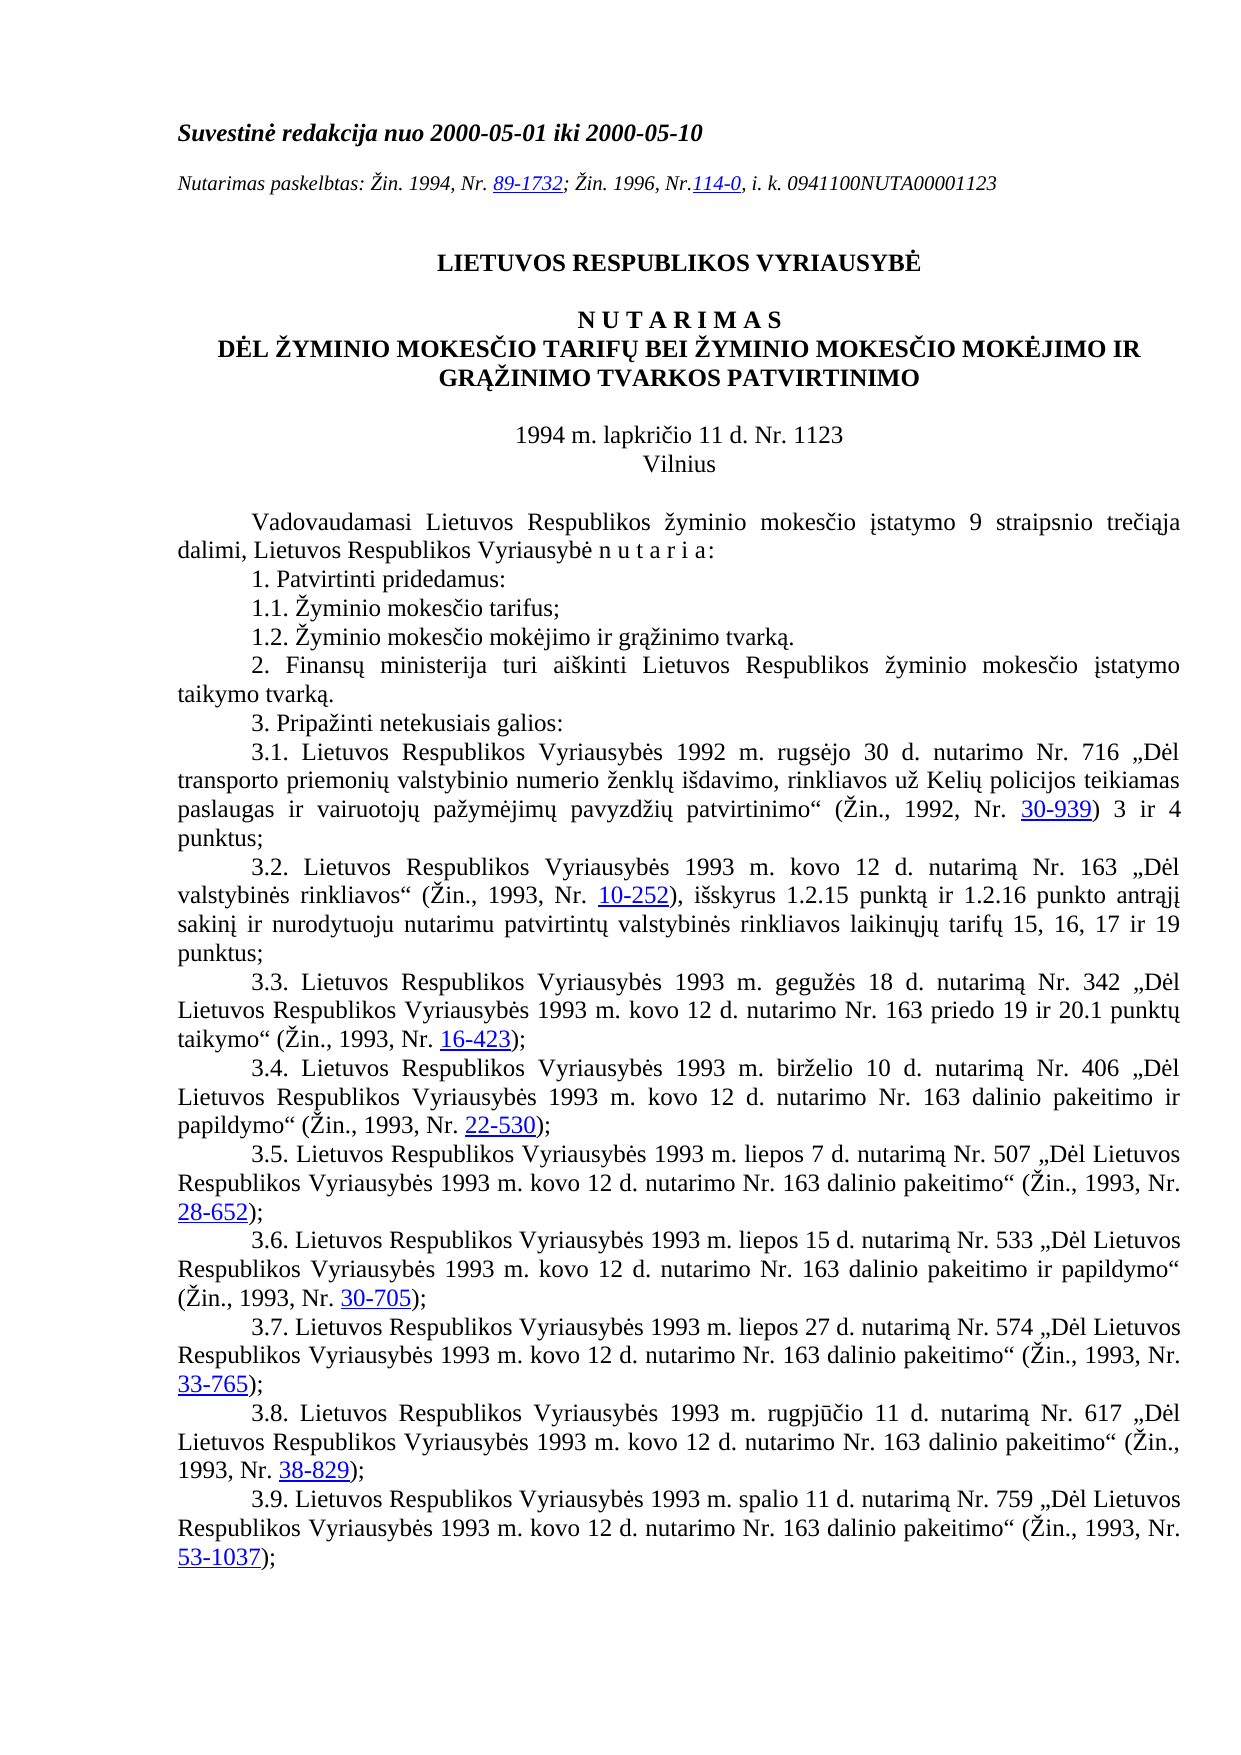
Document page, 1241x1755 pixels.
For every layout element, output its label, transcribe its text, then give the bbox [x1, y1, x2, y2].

text 1. Patvirtinti pridedamus: [177, 564, 1181, 593]
text DĖL ŽYMINIO MOKESČIO TARIFŲ BEI ŽYMINIO MOKESČIO MOKĖJIMO IR GRĄŽINIMO TVARKOS PATVIRTINIMO [177, 334, 1181, 392]
text 3.8. Lietuvos Respublikos Vyriausybės 1993 m. rugpjūčio 11 d. nutarimą Nr. 617 „Dėl Lietuvos Respublikos Vyriausybės 1993 m. kovo 12 d. nutarimo Nr. 163 dalinio pakeitimo“ (Žin., 1993, Nr. 38-829); [177, 1398, 1181, 1484]
text Vadovaudamasi Lietuvos Respublikos žyminio mokesčio įstatymo 9 straipsnio trečiąja dalimi, Lietuvos Respublikos Vyriausybė nutaria: [177, 507, 1181, 564]
text 3.2. Lietuvos Respublikos Vyriausybės 1993 m. kovo 12 d. nutarimą Nr. 163 „Dėl valstybinės rinkliavos“ (Žin., 1993, Nr. 10-252), išskyrus 1.2.15 punktą ir 1.2.16 punkto antrąjį sakinį ir nurodytuoju nutarimu patvirtintų valstybinės rinkliavos laikinųjų tarifų 15, 16, 17 ir 19 punktus; [177, 852, 1181, 967]
text 3.6. Lietuvos Respublikos Vyriausybės 1993 m. liepos 15 d. nutarimą Nr. 533 „Dėl Lietuvos Respublikos Vyriausybės 1993 m. kovo 12 d. nutarimo Nr. 163 dalinio pakeitimo ir papildymo“ (Žin., 1993, Nr. 30-705); [177, 1225, 1181, 1312]
text LIETUVOS RESPUBLIKOS VYRIAUSYBĖ [177, 248, 1181, 277]
text 2. Finansų ministerija turi aiškinti Lietuvos Respublikos žyminio mokesčio įstatymo taikymo tvarką. [177, 650, 1181, 708]
text 3.5. Lietuvos Respublikos Vyriausybės 1993 m. liepos 7 d. nutarimą Nr. 507 „Dėl Lietuvos Respublikos Vyriausybės 1993 m. kovo 12 d. nutarimo Nr. 163 dalinio pakeitimo“ (Žin., 1993, Nr. 28-652); [177, 1139, 1181, 1225]
text Suvestinė redakcija nuo 2000-05-01 iki 2000-05-10 [177, 118, 1181, 147]
text 3.4. Lietuvos Respublikos Vyriausybės 1993 m. birželio 10 d. nutarimą Nr. 406 „Dėl Lietuvos Respublikos Vyriausybės 1993 m. kovo 12 d. nutarimo Nr. 163 dalinio pakeitimo ir papildymo“ (Žin., 1993, Nr. 22-530); [177, 1053, 1181, 1139]
text Nutarimas paskelbtas: Žin. 1994, Nr. 89-1732; Žin. 1996, Nr.114-0, i. k. 0941100NUTA00001123 [177, 171, 1181, 195]
text 3.7. Lietuvos Respublikos Vyriausybės 1993 m. liepos 27 d. nutarimą Nr. 574 „Dėl Lietuvos Respublikos Vyriausybės 1993 m. kovo 12 d. nutarimo Nr. 163 dalinio pakeitimo“ (Žin., 1993, Nr. 33-765); [177, 1312, 1181, 1398]
text 1.1. Žyminio mokesčio tarifus; [177, 593, 1181, 622]
text 3.1. Lietuvos Respublikos Vyriausybės 1992 m. rugsėjo 30 d. nutarimo Nr. 716 „Dėl transporto priemonių valstybinio numerio ženklų išdavimo, rinkliavos už Kelių policijos teikiamas paslaugas ir vairuotojų pažymėjimų pavyzdžių patvirtinimo“ (Žin., 1992, Nr. 30-939) 3 ir 4 punktus; [177, 737, 1181, 852]
text 3.3. Lietuvos Respublikos Vyriausybės 1993 m. gegužės 18 d. nutarimą Nr. 342 „Dėl Lietuvos Respublikos Vyriausybės 1993 m. kovo 12 d. nutarimo Nr. 163 priedo 19 ir 20.1 punktų taikymo“ (Žin., 1993, Nr. 16-423); [177, 967, 1181, 1053]
text Vilnius [177, 449, 1181, 478]
text 3. Pripažinti netekusiais galios: [177, 708, 1181, 737]
text N U T A R I M A S [177, 305, 1181, 334]
text 3.9. Lietuvos Respublikos Vyriausybės 1993 m. spalio 11 d. nutarimą Nr. 759 „Dėl Lietuvos Respublikos Vyriausybės 1993 m. kovo 12 d. nutarimo Nr. 163 dalinio pakeitimo“ (Žin., 1993, Nr. 53-1037); [177, 1484, 1181, 1570]
text 1994 m. lapkričio 11 d. Nr. 1123 [177, 420, 1181, 449]
text 1.2. Žyminio mokesčio mokėjimo ir grąžinimo tvarką. [177, 622, 1181, 650]
